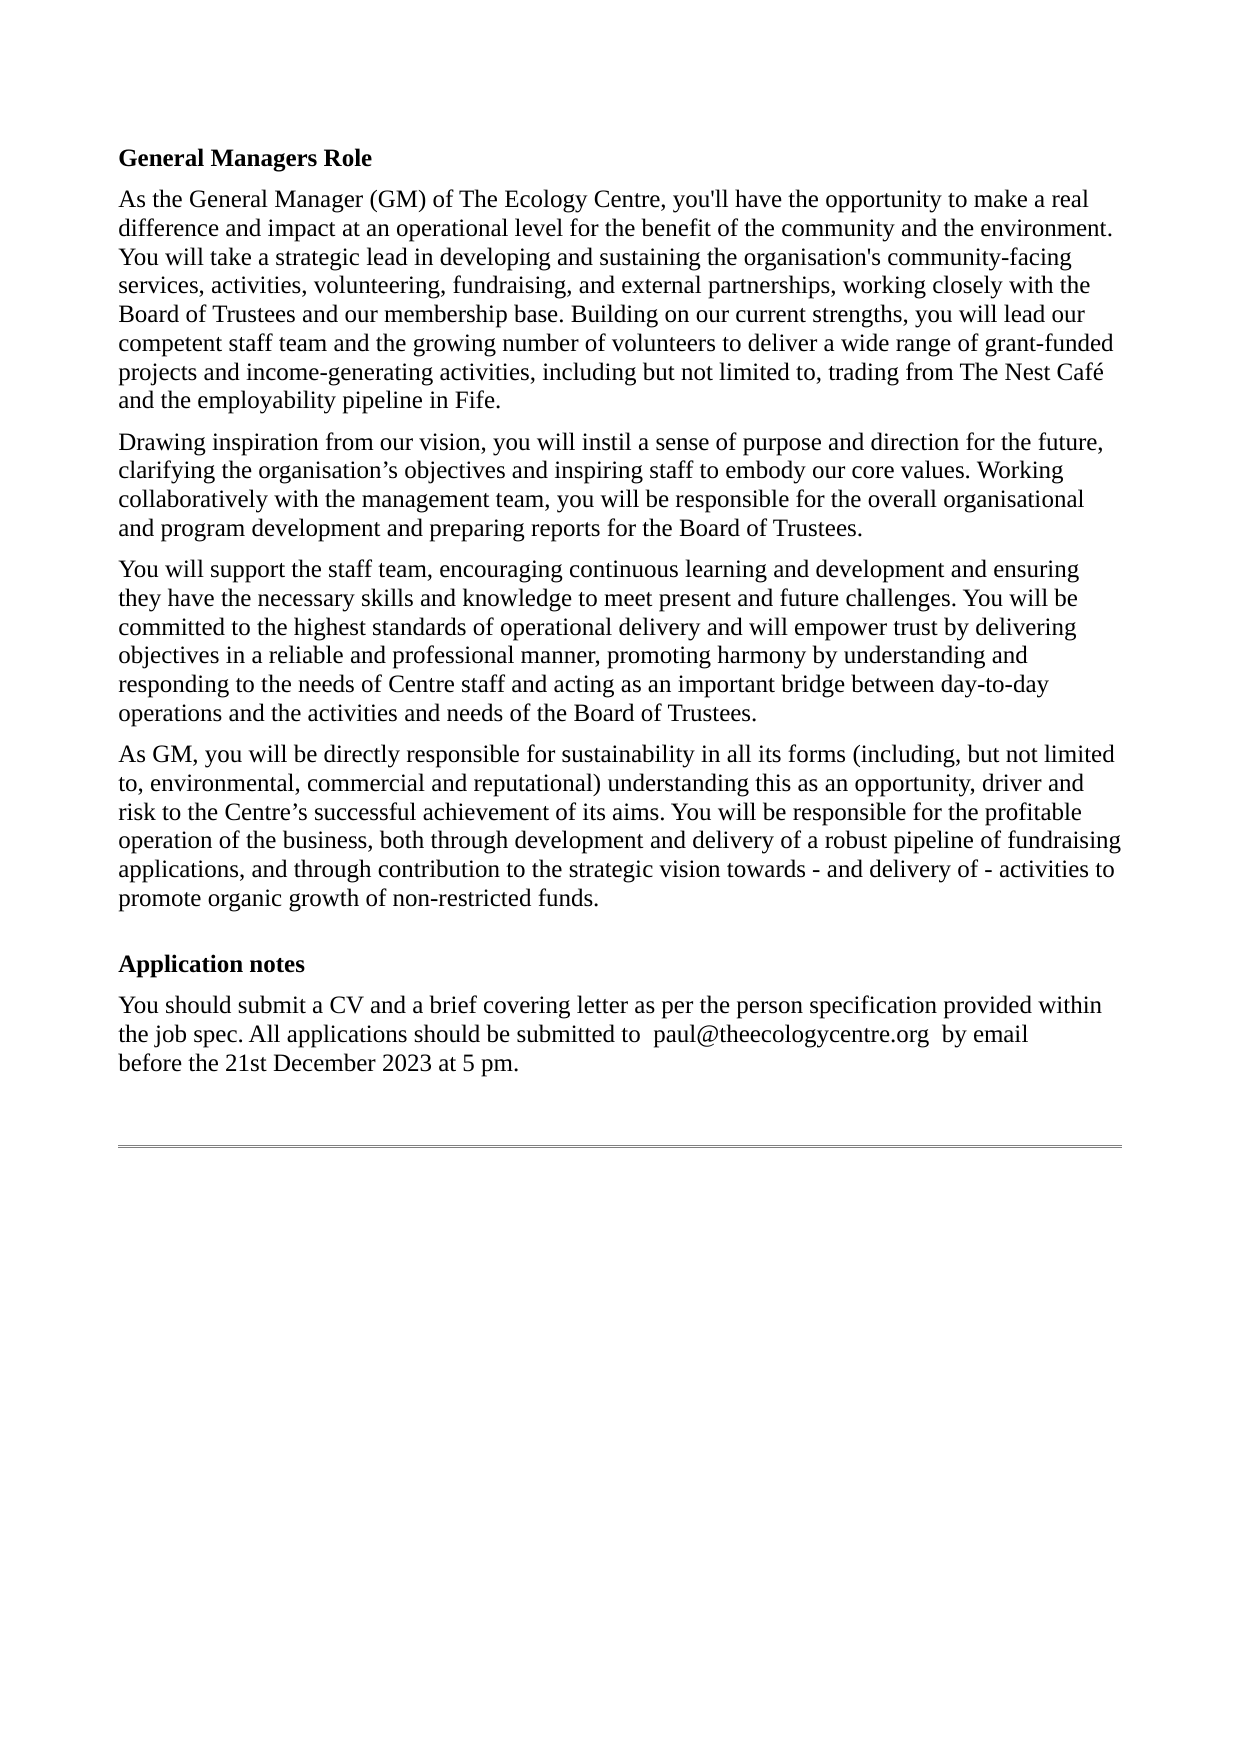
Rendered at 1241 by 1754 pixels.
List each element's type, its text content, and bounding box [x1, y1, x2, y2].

text As the General Manager (GM) of The Ecology Centre, you'll have the opportunity to make a real difference and impact at an operational level for the benefit of the community and the environment. You will take a strategic lead in developing and sustaining the organisation's community-facing services, activities, volunteering, fundraising, and external partnerships, working closely with the Board of Trustees and our membership base. Building on our current strengths, you will lead our competent staff team and the growing number of volunteers to deliver a wide range of grant-funded projects and income-generating activities, including but not limited to, trading from The Nest Café and the employability pipeline in Fife. [118, 184, 1122, 414]
subtitle Application notes [118, 949, 1122, 978]
text You will support the staff team, encouraging continuous learning and development and ensuring they have the necessary skills and knowledge to meet present and future challenges. You will be committed to the highest standards of operational delivery and will empower trust by delivering objectives in a reliable and professional manner, promoting harmony by understanding and responding to the needs of Centre staff and acting as an important bridge between day-to-day operations and the activities and needs of the Board of Trustees. [118, 554, 1122, 727]
text You should submit a CV and a brief covering letter as per the person specification provided within the job spec. All applications should be submitted to paul@theecologycentre.org by email before the 21st December 2023 at 5 pm. [118, 991, 1122, 1077]
text As GM, you will be directly responsible for sustainability in all its forms (including, but not limited to, environmental, commercial and reputational) understanding this as an opportunity, driver and risk to the Centre’s successful achievement of its aims. You will be responsible for the profitable operation of the business, both through development and delivery of a robust pipeline of fundraising applications, and through contribution to the strategic vision towards - and delivery of - activities to promote organic growth of non-restricted funds. [118, 739, 1122, 912]
subtitle General Managers Role [118, 143, 1122, 172]
text Drawing inspiration from our vision, you will instil a sense of purpose and direction for the future, clarifying the organisation’s objectives and inspiring staff to embody our core values. Working collaboratively with the management team, you will be responsible for the overall organisational and program development and preparing reports for the Board of Trustees. [118, 427, 1122, 542]
